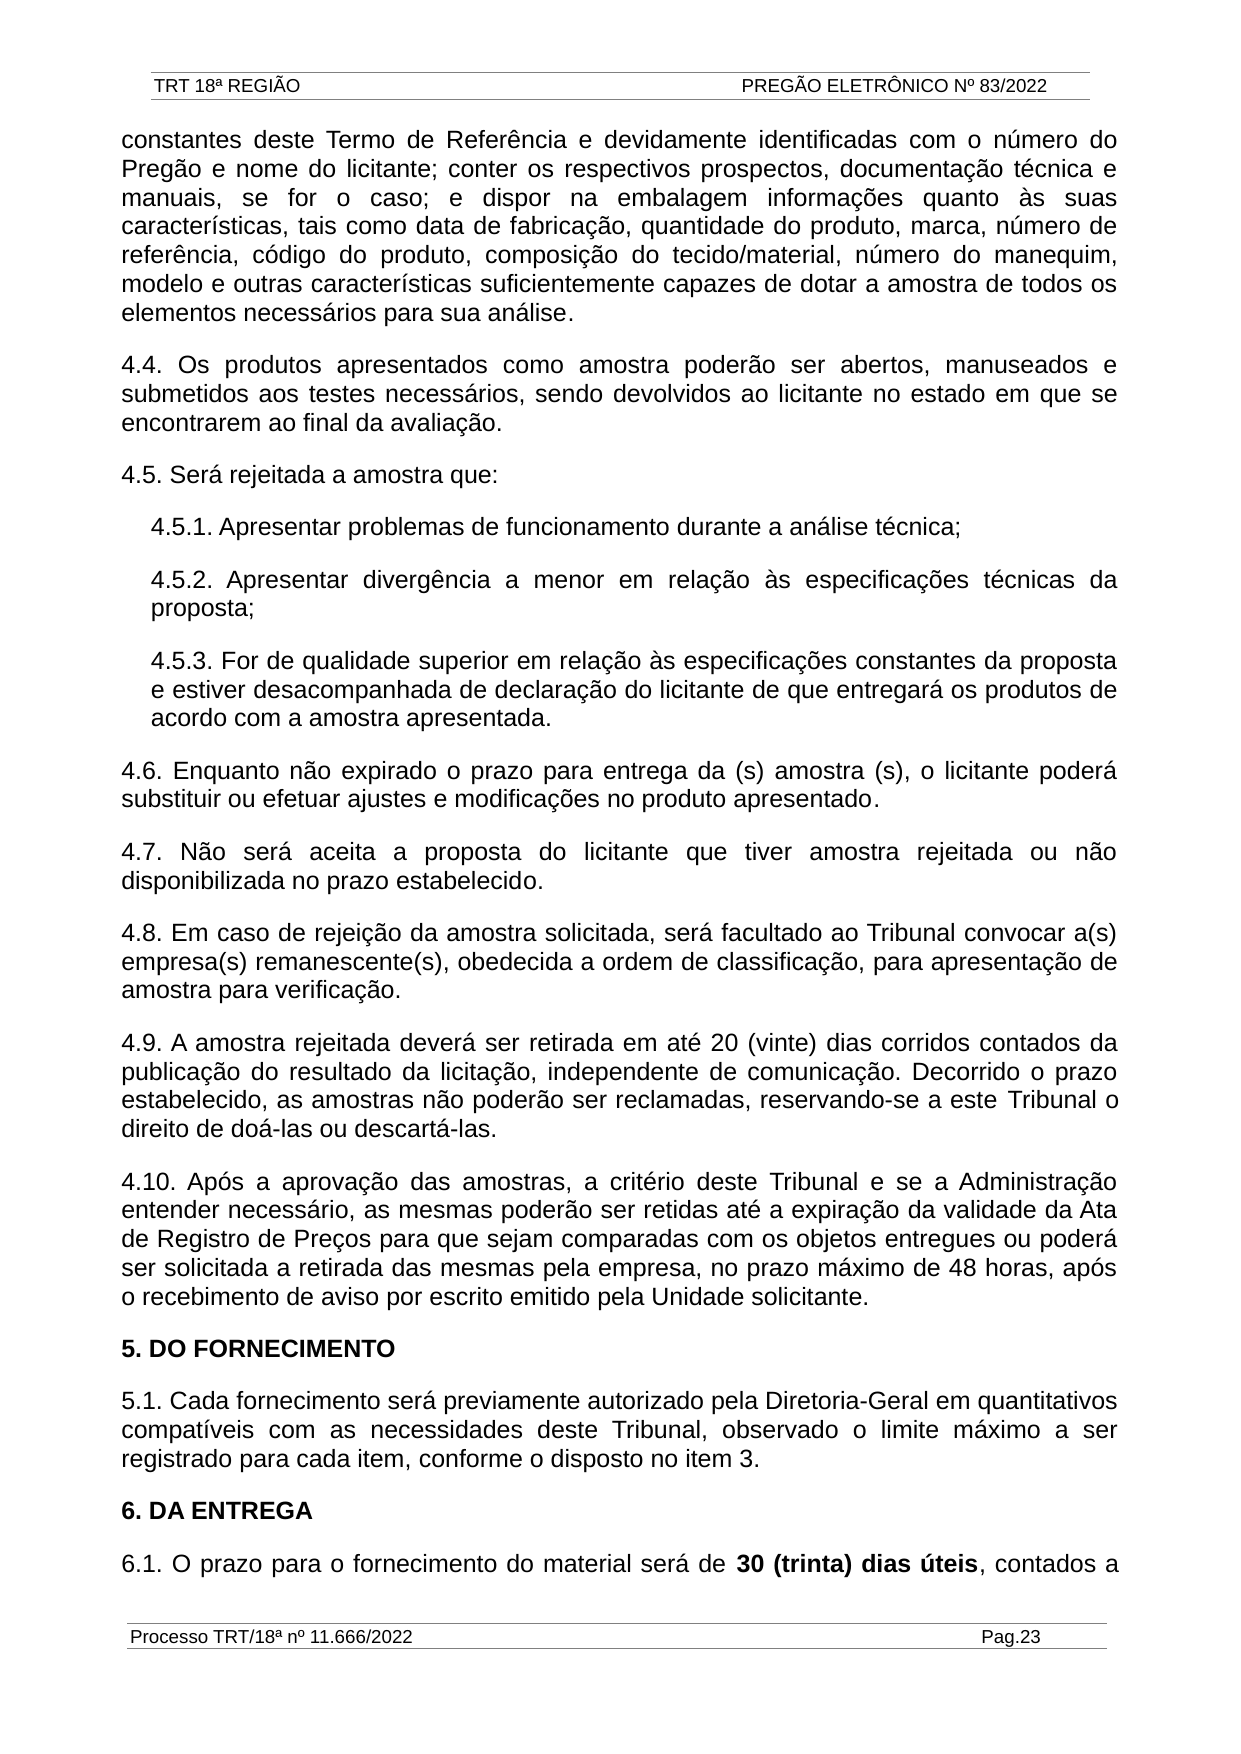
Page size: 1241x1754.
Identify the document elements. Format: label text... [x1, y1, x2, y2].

text 4.5.3. For de qualidade superior em relação às especificações constantes da proposta e estiver desacompanhada de declaração do licitante de que entregará os produtos de acordo com a amostra apresentada. [151, 646, 1119, 732]
text constantes deste Termo de Referência e devidamente identificadas com o número do Pregão e nome do licitante; conter os respectivos prospectos, documentação técnica e manuais, se for o caso; e dispor na embalagem informações quanto às suas características, tais como data de fabricação, quantidade do produto, marca, número de referência, código do produto, composição do tecido/material, número do manequim, modelo e outras características suficientemente capazes de dotar a amostra de todos os elementos necessários para sua análise. [121, 125, 1119, 326]
text 4.5.2. Apresentar divergência a menor em relação às especificações técnicas da proposta; [151, 565, 1119, 622]
text 5.1. Cada fornecimento será previamente autorizado pela Diretoria-Geral em quantitativos compatíveis com as necessidades deste Tribunal, observado o limite máximo a ser registrado para cada item, conforme o disposto no item 3. [121, 1386, 1119, 1473]
text 4.4. Os produtos apresentados como amostra poderão ser abertos, manuseados e submetidos aos testes necessários, sendo devolvidos ao licitante no estado em que se encontrarem ao final da avaliação. [121, 350, 1119, 436]
text 4.7. Não será aceita a proposta do licitante que tiver amostra rejeitada ou não disponibilizada no prazo estabelecido. [121, 837, 1119, 894]
text 4.9. A amostra rejeitada deverá ser retirada em até 20 (vinte) dias corridos contados da publicação do resultado da licitação, independente de comunicação. Decorrido o prazo estabelecido, as amostras não poderão ser reclamadas, reservando-se a este Tribunal o direito de doá-las ou descartá-las. [121, 1028, 1119, 1143]
text 6.1. O prazo para o fornecimento do material será de 30 (trinta) dias úteis, contados a [121, 1549, 1119, 1577]
text 4.6. Enquanto não expirado o prazo para entrega da (s) amostra (s), o licitante poderá substituir ou efetuar ajustes e modificações no produto apresentado. [121, 756, 1119, 813]
text 4.5. Será rejeitada a amostra que: [121, 460, 1119, 489]
text 4.10. Após a aprovação das amostras, a critério deste Tribunal e se a Administração entender necessário, as mesmas poderão ser retidas até a expiração da validade da Ata de Registro de Preços para que sejam comparadas com os objetos entregues ou poderá ser solicitada a retirada das mesmas pela empresa, no prazo máximo de 48 horas, após o recebimento de aviso por escrito emitido pela Unidade solicitante. [121, 1167, 1119, 1310]
text 4.8. Em caso de rejeição da amostra solicitada, será facultado ao Tribunal convocar a(s) empresa(s) remanescente(s), obedecida a ordem de classificação, para apresentação de amostra para verificação. [121, 918, 1119, 1004]
text 6. DA ENTREGA [121, 1496, 1119, 1525]
text 4.5.1. Apresentar problemas de funcionamento durante a análise técnica; [151, 512, 1119, 541]
text 5. DO FORNECIMENTO [121, 1334, 1119, 1363]
